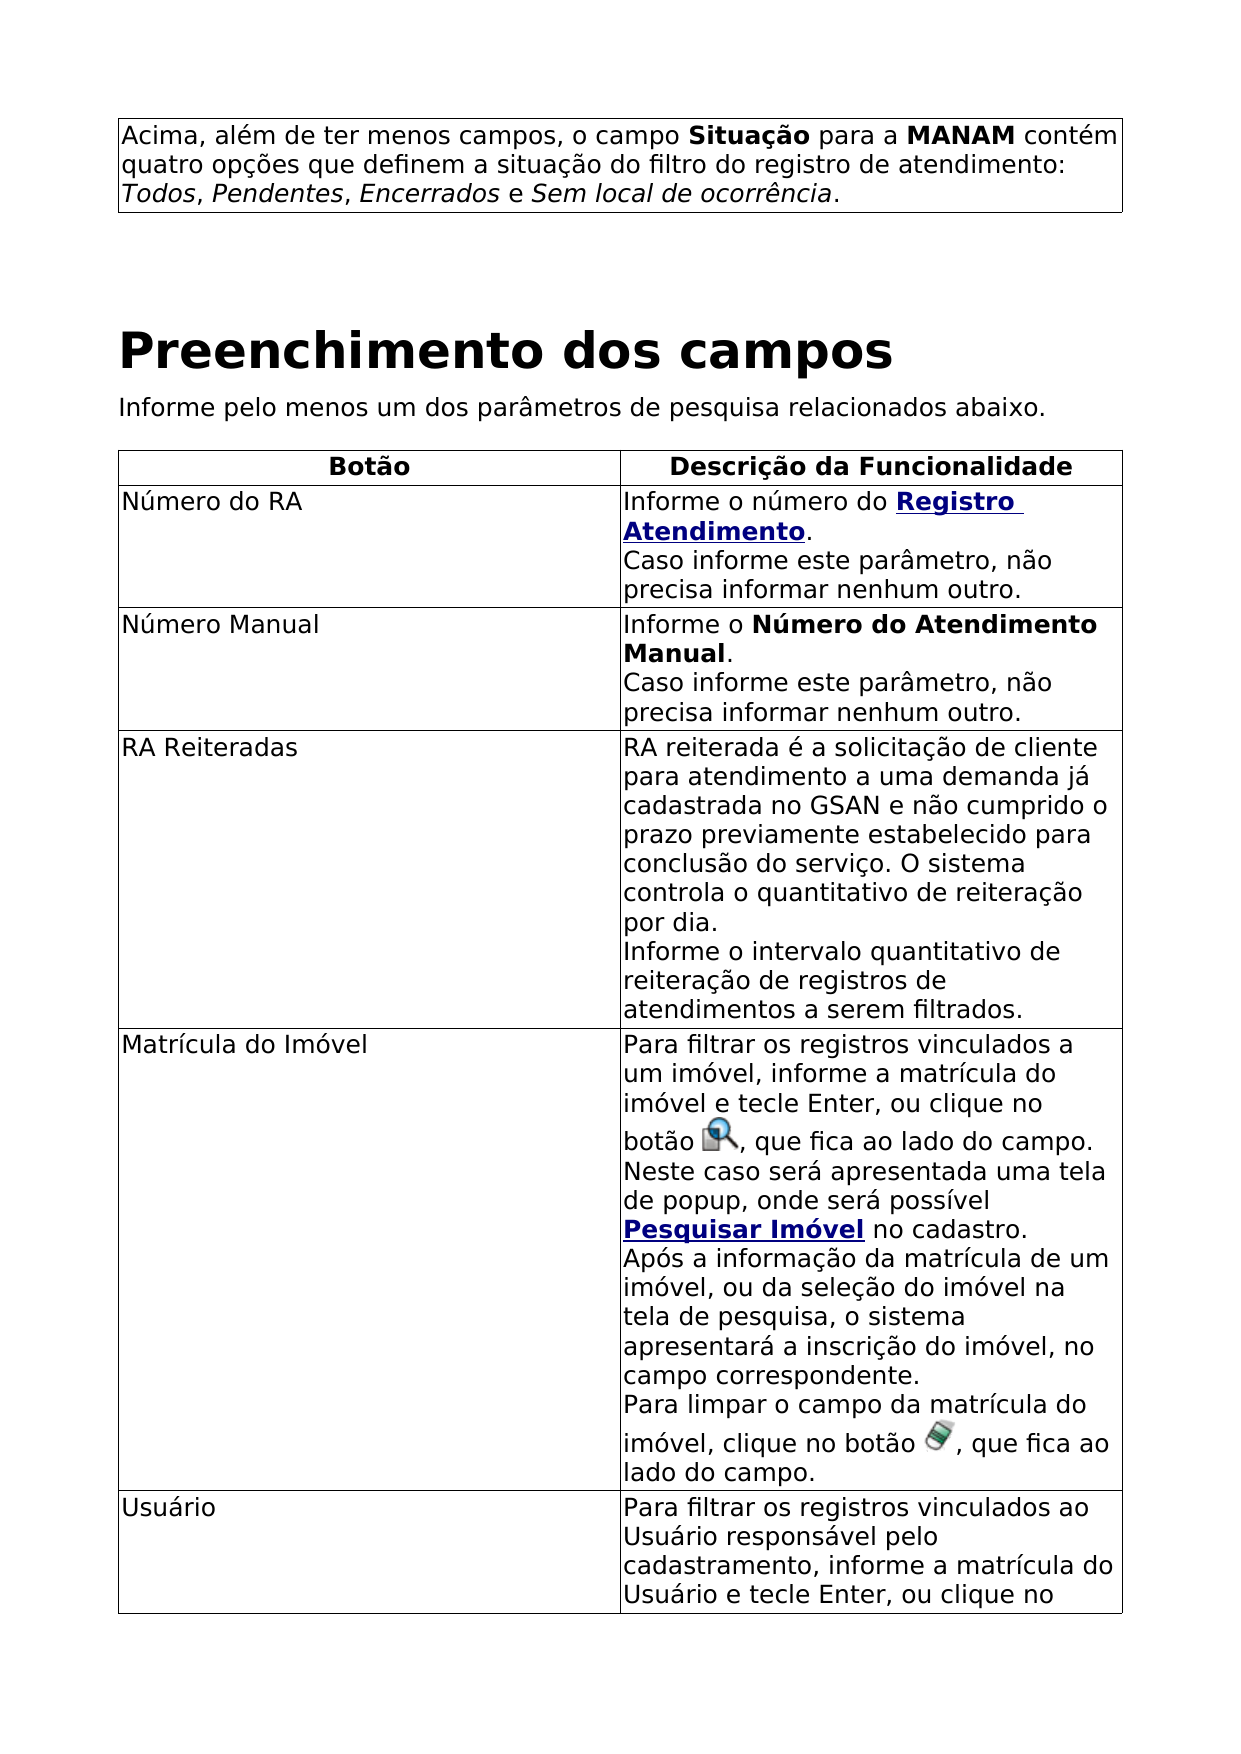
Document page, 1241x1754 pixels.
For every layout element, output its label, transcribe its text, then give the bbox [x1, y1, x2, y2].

subtitle Preenchimento dos campos [118, 322, 1122, 381]
text Informe pelo menos um dos parâmetros de pesquisa relacionados abaixo. [118, 393, 1122, 422]
table_cell Matrícula do Imóvel [119, 1029, 620, 1490]
table_cell Informe o número do Registro Atendimento. Caso informe este parâmetro, não precisa informar nenhum outro. [621, 486, 1122, 607]
table_cell RA Reiteradas [119, 731, 620, 1027]
table_cell Informe o Número do Atendimento Manual. Caso informe este parâmetro, não precisa informar nenhum outro. [621, 608, 1122, 730]
table_header Acima, além de ter menos campos, o campo Situação para a MANAM contém quatro opções que definem a situação do filtro do registro de atendimento: Todos, Pendentes, Encerrados e Sem local de ocorrência. [119, 119, 1122, 212]
picture [702, 1117, 739, 1151]
table_cell Para filtrar os registros vinculados a um imóvel, informe a matrícula do imóvel e tecle Enter, ou clique no botão , que fica ao lado do campo. Neste caso será apresentada uma tela de popup, onde será possível Pesquisar Imóvel no cadastro. Após a informação da matrícula de um imóvel, ou da seleção do imóvel na tela de pesquisa, o sistema apresentará a inscrição do imóvel, no campo correspondente. Para limpar o campo da matrícula do imóvel, clique no botão , que fica ao lado do campo. [621, 1029, 1122, 1490]
table_header Descrição da Funcionalidade [621, 451, 1122, 484]
table_header Botão [119, 451, 620, 484]
table_cell Número Manual [119, 608, 620, 730]
table_cell Para filtrar os registros vinculados ao Usuário responsável pelo cadastramento, informe a matrícula do Usuário e tecle Enter, ou clique no [621, 1491, 1122, 1613]
table_cell Número do RA [119, 486, 620, 607]
table_cell Usuário [119, 1491, 620, 1613]
picture [923, 1419, 955, 1452]
table_cell RA reiterada é a solicitação de cliente para atendimento a uma demanda já cadastrada no GSAN e não cumprido o prazo previamente estabelecido para conclusão do serviço. O sistema controla o quantitativo de reiteração por dia. Informe o intervalo quantitativo de reiteração de registros de atendimentos a serem filtrados. [621, 731, 1122, 1027]
